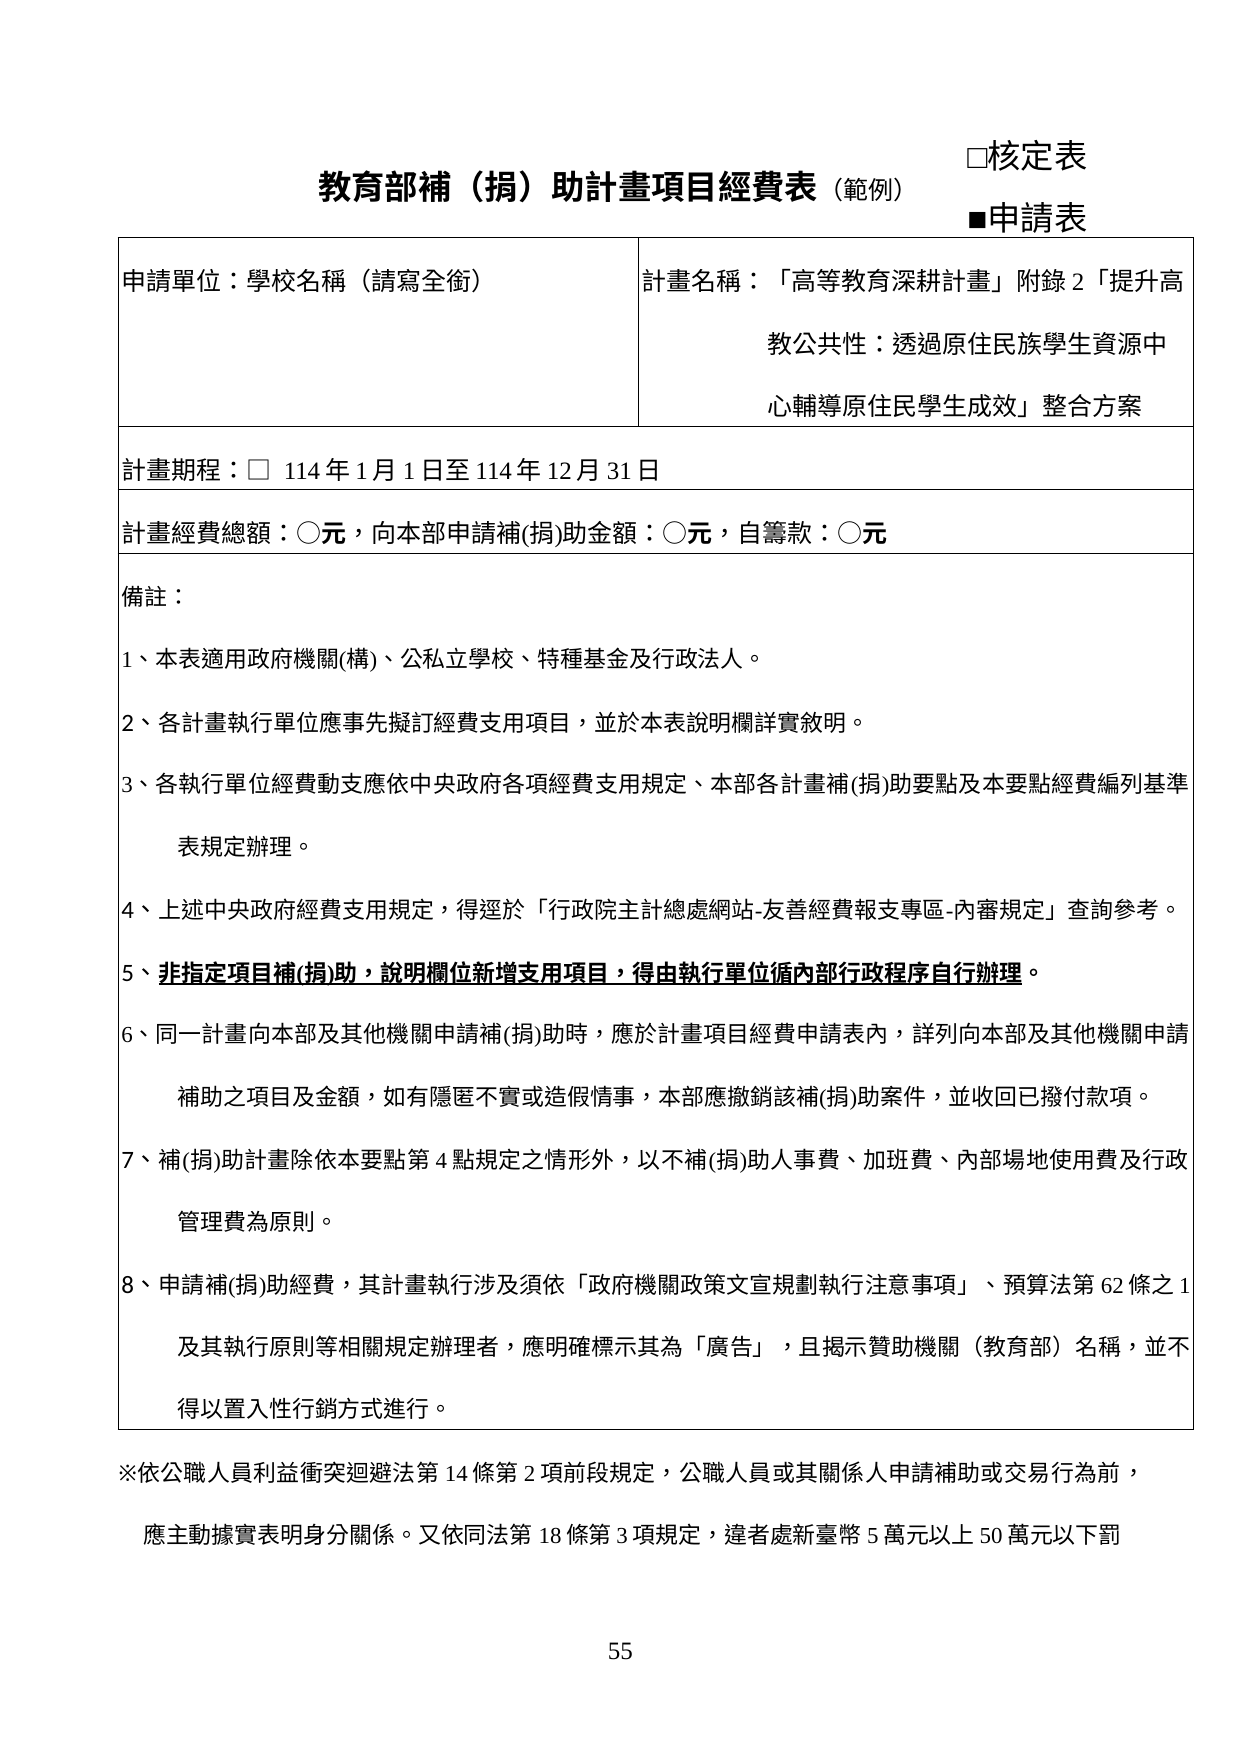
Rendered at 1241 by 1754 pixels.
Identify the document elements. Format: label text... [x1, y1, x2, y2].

table_cell 申請單位：學校名稱（請寫全銜） [119, 238, 638, 426]
table_header [118, 112, 263, 175]
table_cell 備註： 本表適用政府機關(構)、公私立學校、特種基金及行政法人。 各計畫執行單位應事先擬訂經費支用項目，並於本表說明欄詳實敘明。 各執行單位經費動支應依中央政府各項經費支用規定、本部各計畫補(捐)助要點及本要點經費編列基準表規定辦理。 上述中央政府經費支用規定，得逕於「行政院主計總處網站-友善經費報支專區-內審規定」查詢參考。 非指定項目補(捐)助，說明欄位新增支用項目，得由執行單位循內部行政程序自行辦理。 同一計畫向本部及其他機關申請補(捐)助時，應於計畫項目經費申請表內，詳列向本部及其他機關申請補助之項目及金額，如有隱匿不實或造假情事，本部應撤銷該補(捐)助案件，並收回已撥付款項。 補(捐)助計畫除依本要點第4點規定之情形外，以不補(捐)助人事費、加班費、內部場地使用費及行政管理費為原則。 申請補(捐)助經費，其計畫執行涉及須依「政府機關政策文宣規劃執行注意事項」、預算法第62條之1及其執行原則等相關規定辦理者，應明確標示其為「廣告」，且揭示贊助機關（教育部）名稱，並不得以置入性行銷方式進行。 [119, 554, 1193, 1429]
table_cell [118, 175, 263, 237]
table_cell 計畫經費總額：○元，向本部申請補(捐)助金額：○元，自籌款：○元 [119, 490, 1193, 553]
table_header □核定表 [945, 112, 1109, 175]
table_cell 計畫名稱：「高等教育深耕計畫」附錄2「提升高教公共性：透過原住民族學生資源中心輔導原住民學生成效」整合方案 [639, 238, 1193, 426]
table_header [1109, 112, 1193, 175]
table_cell [263, 175, 268, 237]
table_header [263, 112, 268, 175]
table_cell ■申請表 [945, 175, 1109, 237]
table_header 教育部補（捐）助計畫項目經費表（範例） [291, 112, 945, 237]
table_cell [1109, 175, 1193, 237]
table_cell [268, 175, 291, 237]
text ※依公職人員利益衝突迴避法第14條第2項前段規定，公職人員或其關係人申請補助或交易行為前，應主動據實表明身分關係。又依同法第18條第3項規定，違者處新臺幣5萬元以上50萬元以下罰鍰，並得按次處罰。 [118, 1430, 1122, 1555]
table_header [268, 112, 291, 175]
table_cell 計畫期程：□ 114年1月1日至114年12月31日 [119, 427, 1193, 489]
